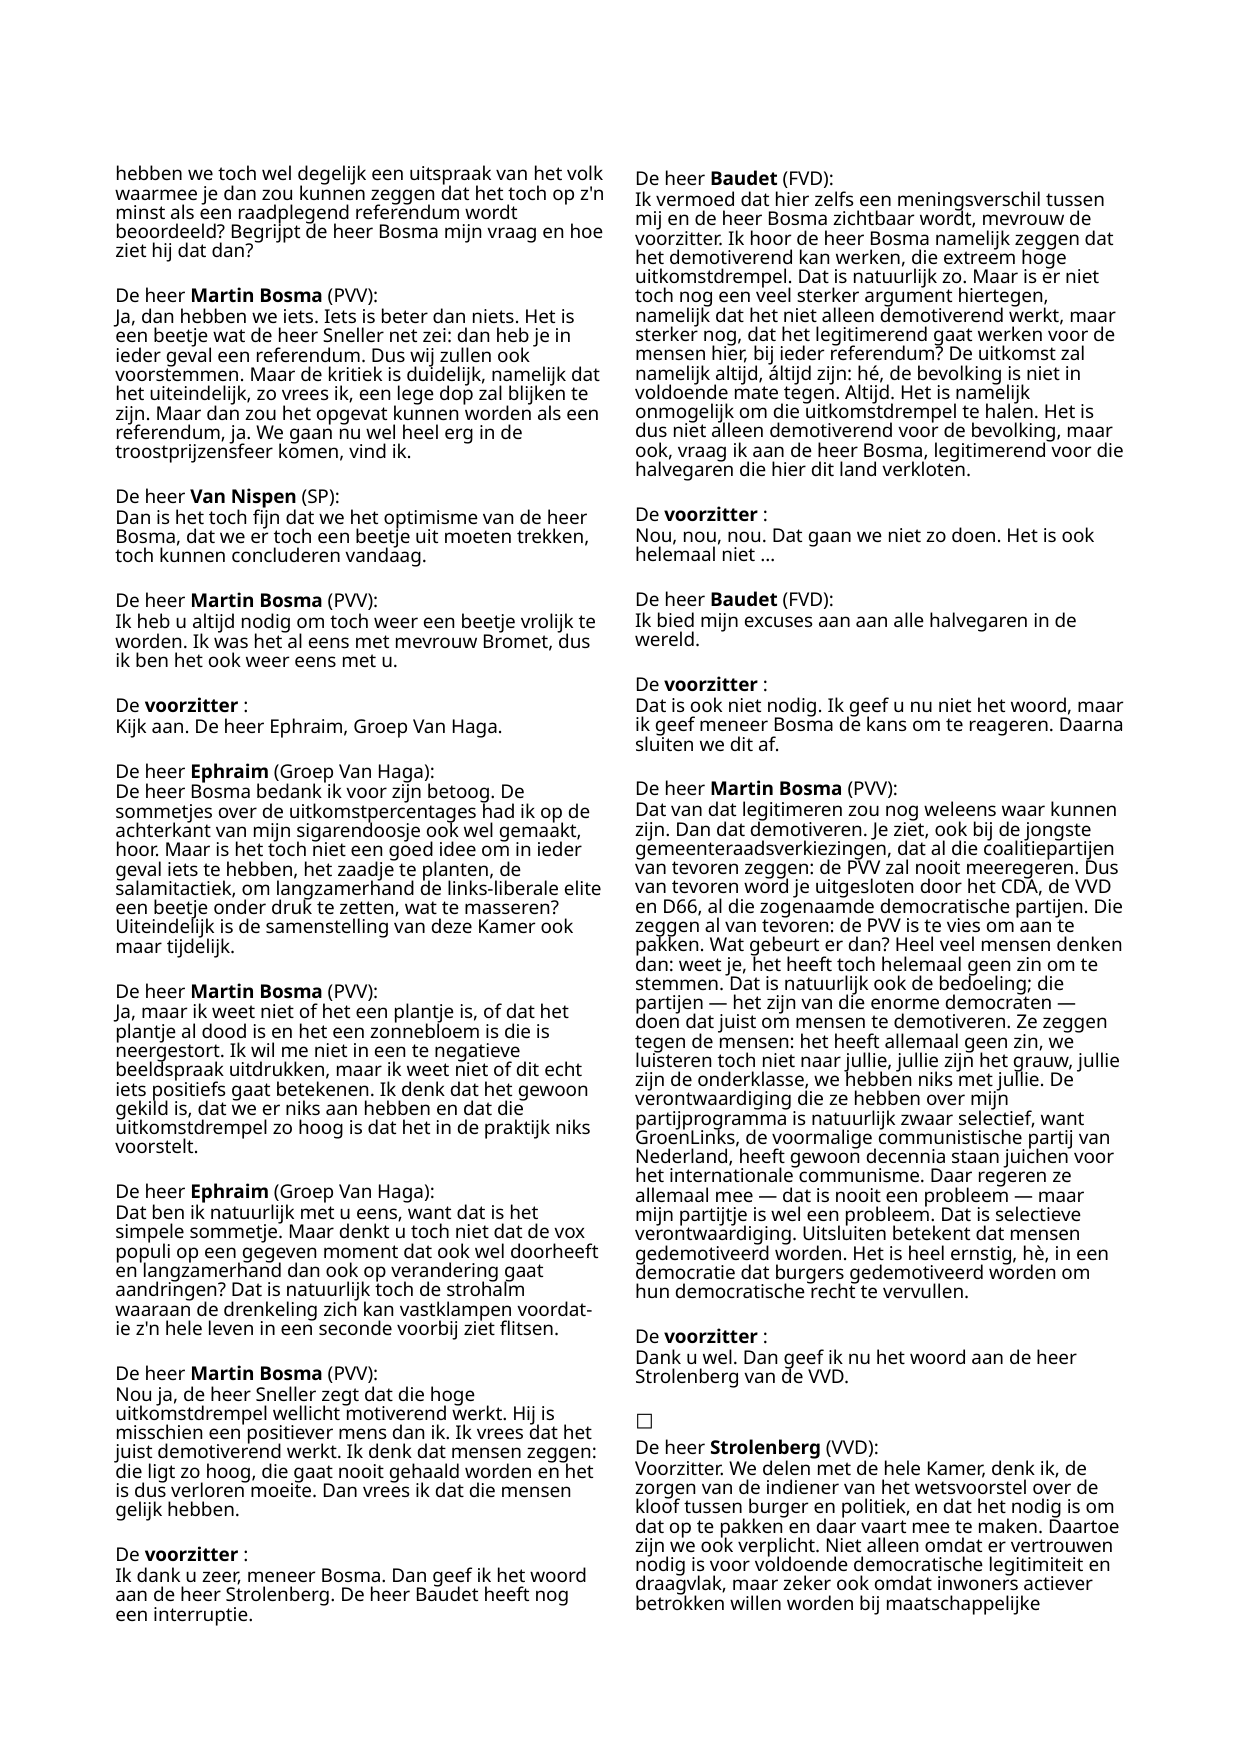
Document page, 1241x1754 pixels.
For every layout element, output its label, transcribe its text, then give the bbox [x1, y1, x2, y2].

text De heer Martin Bosma (PVV): [635, 776, 1125, 801]
text De heer Martin Bosma (PVV): [115, 282, 605, 308]
text De heer Ephraim (Groep Van Haga): [115, 758, 605, 783]
text ⬜ [635, 1408, 1125, 1434]
text De voorzitter : [115, 692, 605, 718]
text Dat ben ik natuurlijk met u eens, want dat is het simpele sommetje. Maar denkt u toch niet dat de vox populi op een gegeven moment dat ook wel doorheeft en langzamerhand dan ook op verandering gaat aandringen? Dat is natuurlijk toch de strohalm waaraan de drenkeling zich kan vastklampen voordat-ie z'n hele leven in een seconde voorbij ziet flitsen. [115, 1204, 605, 1339]
text Dank u wel. Dan geef ik nu het woord aan de heer Strolenberg van de VVD. [635, 1349, 1125, 1387]
text De voorzitter : [635, 501, 1125, 527]
text De heer Van Nispen (SP): [115, 483, 605, 509]
text Nou, nou, nou. Dat gaan we niet zo doen. Het is ook helemaal niet … [635, 527, 1125, 565]
text De heer Strolenberg (VVD): [635, 1434, 1125, 1460]
text Ik heb u altijd nodig om toch weer een beetje vrolijk te worden. Ik was het al eens met mevrouw Bromet, dus ik ben het ook weer eens met u. [115, 613, 605, 671]
text Nou ja, de heer Sneller zegt dat die hoge uitkomstdrempel wellicht motiverend werkt. Hij is misschien een positiever mens dan ik. Ik vrees dat het juist demotiverend werkt. Ik denk dat mensen zeggen: die ligt zo hoog, die gaat nooit gehaald worden en het is dus verloren moeite. Dan vrees ik dat die mensen gelijk hebben. [115, 1386, 605, 1521]
text Ik bied mijn excuses aan aan alle halvegaren in de wereld. [635, 612, 1125, 650]
text De heer Martin Bosma (PVV): [115, 1360, 605, 1386]
text Dan is het toch fijn dat we het optimisme van de heer Bosma, dat we er toch een beetje uit moeten trekken, toch kunnen concluderen vandaag. [115, 509, 605, 567]
text Ik vermoed dat hier zelfs een meningsverschil tussen mij en de heer Bosma zichtbaar wordt, mevrouw de voorzitter. Ik hoor de heer Bosma namelijk zeggen dat het demotiverend kan werken, die extreem hoge uitkomstdrempel. Dat is natuurlijk zo. Maar is er niet toch nog een veel sterker argument hiertegen, namelijk dat het niet alleen demotiverend werkt, maar sterker nog, dat het legitimerend gaat werken voor de mensen hier, bij ieder referendum? De uitkomst zal namelijk altijd, áltijd zijn: hé, de bevolking is niet in voldoende mate tegen. Altijd. Het is namelijk onmogelijk om die uitkomstdrempel te halen. Het is dus niet alleen demotiverend voor de bevolking, maar ook, vraag ik aan de heer Bosma, legitimerend voor die halvegaren die hier dit land verkloten. [635, 191, 1125, 480]
text Kijk aan. De heer Ephraim, Groep Van Haga. [115, 718, 605, 737]
text Dat is ook niet nodig. Ik geef u nu niet het woord, maar ik geef meneer Bosma de kans om te reageren. Daarna sluiten we dit af. [635, 697, 1125, 755]
text Dat van dat legitimeren zou nog weleens waar kunnen zijn. Dan dat demotiveren. Je ziet, ook bij de jongste gemeenteraadsverkiezingen, dat al die coalitiepartijen van tevoren zeggen: de PVV zal nooit meeregeren. Dus van tevoren word je uitgesloten door het CDA, de VVD en D66, al die zogenaamde democratische partijen. Die zeggen al van tevoren: de PVV is te vies om aan te pakken. Wat gebeurt er dan? Heel veel mensen denken dan: weet je, het heeft toch helemaal geen zin om te stemmen. Dat is natuurlijk ook de bedoeling; die partijen — het zijn van die enorme democraten — doen dat juist om mensen te demotiveren. Ze zeggen tegen de mensen: het heeft allemaal geen zin, we luisteren toch niet naar jullie, jullie zijn het grauw, jullie zijn de onderklasse, we hebben niks met jullie. De verontwaardiging die ze hebben over mijn partijprogramma is natuurlijk zwaar selectief, want GroenLinks, de voormalige communistische partij van Nederland, heeft gewoon decennia staan juichen voor het internationale communisme. Daar regeren ze allemaal mee — dat is nooit een probleem — maar mijn partijtje is wel een probleem. Dat is selectieve verontwaardiging. Uitsluiten betekent dat mensen gedemotiveerd worden. Het is heel ernstig, hè, in een democratie dat burgers gedemotiveerd worden om hun democratische recht te vervullen. [635, 801, 1125, 1302]
text hebben we toch wel degelijk een uitspraak van het volk waarmee je dan zou kunnen zeggen dat het toch op z'n minst als een raadplegend referendum wordt beoordeeld? Begrijpt de heer Bosma mijn vraag en hoe ziet hij dat dan? [115, 165, 605, 262]
text Voorzitter. We delen met de hele Kamer, denk ik, de zorgen van de indiener van het wetsvoorstel over de kloof tussen burger en politiek, en dat het nodig is om dat op te pakken en daar vaart mee te maken. Daartoe zijn we ook verplicht. Niet alleen omdat er vertrouwen nodig is voor voldoende democratische legitimiteit en draagvlak, maar zeker ook omdat inwoners actiever betrokken willen worden bij maatschappelijke [635, 1460, 1125, 1614]
text Ja, maar ik weet niet of het een plantje is, of dat het plantje al dood is en het een zonnebloem is die is neergestort. Ik wil me niet in een te negatieve beeldspraak uitdrukken, maar ik weet niet of dit echt iets positiefs gaat betekenen. Ik denk dat het gewoon gekild is, dat we er niks aan hebben en dat die uitkomstdrempel zo hoog is dat het in de praktijk niks voorstelt. [115, 1003, 605, 1158]
text De heer Martin Bosma (PVV): [115, 978, 605, 1003]
text De voorzitter : [635, 671, 1125, 697]
text De heer Martin Bosma (PVV): [115, 588, 605, 613]
text Ja, dan hebben we iets. Iets is beter dan niets. Het is een beetje wat de heer Sneller net zei: dan heb je in ieder geval een referendum. Dus wij zullen ook voorstemmen. Maar de kritiek is duidelijk, namelijk dat het uiteindelijk, zo vrees ik, een lege dop zal blijken te zijn. Maar dan zou het opgevat kunnen worden als een referendum, ja. We gaan nu wel heel erg in de troostprijzensfeer komen, vind ik. [115, 308, 605, 462]
text De heer Baudet (FVD): [635, 165, 1125, 191]
text De voorzitter : [115, 1541, 605, 1567]
text De heer Bosma bedank ik voor zijn betoog. De sommetjes over de uitkomstpercentages had ik op de achterkant van mijn sigarendoosje ook wel gemaakt, hoor. Maar is het toch niet een goed idee om in ieder geval iets te hebben, het zaadje te planten, de salamitactiek, om langzamerhand de links-liberale elite een beetje onder druk te zetten, wat te masseren? Uiteindelijk is de samenstelling van deze Kamer ook maar tijdelijk. [115, 783, 605, 957]
text De heer Baudet (FVD): [635, 586, 1125, 612]
text Ik dank u zeer, meneer Bosma. Dan geef ik het woord aan de heer Strolenberg. De heer Baudet heeft nog een interruptie. [115, 1567, 605, 1625]
text De heer Ephraim (Groep Van Haga): [115, 1178, 605, 1204]
text De voorzitter : [635, 1323, 1125, 1349]
